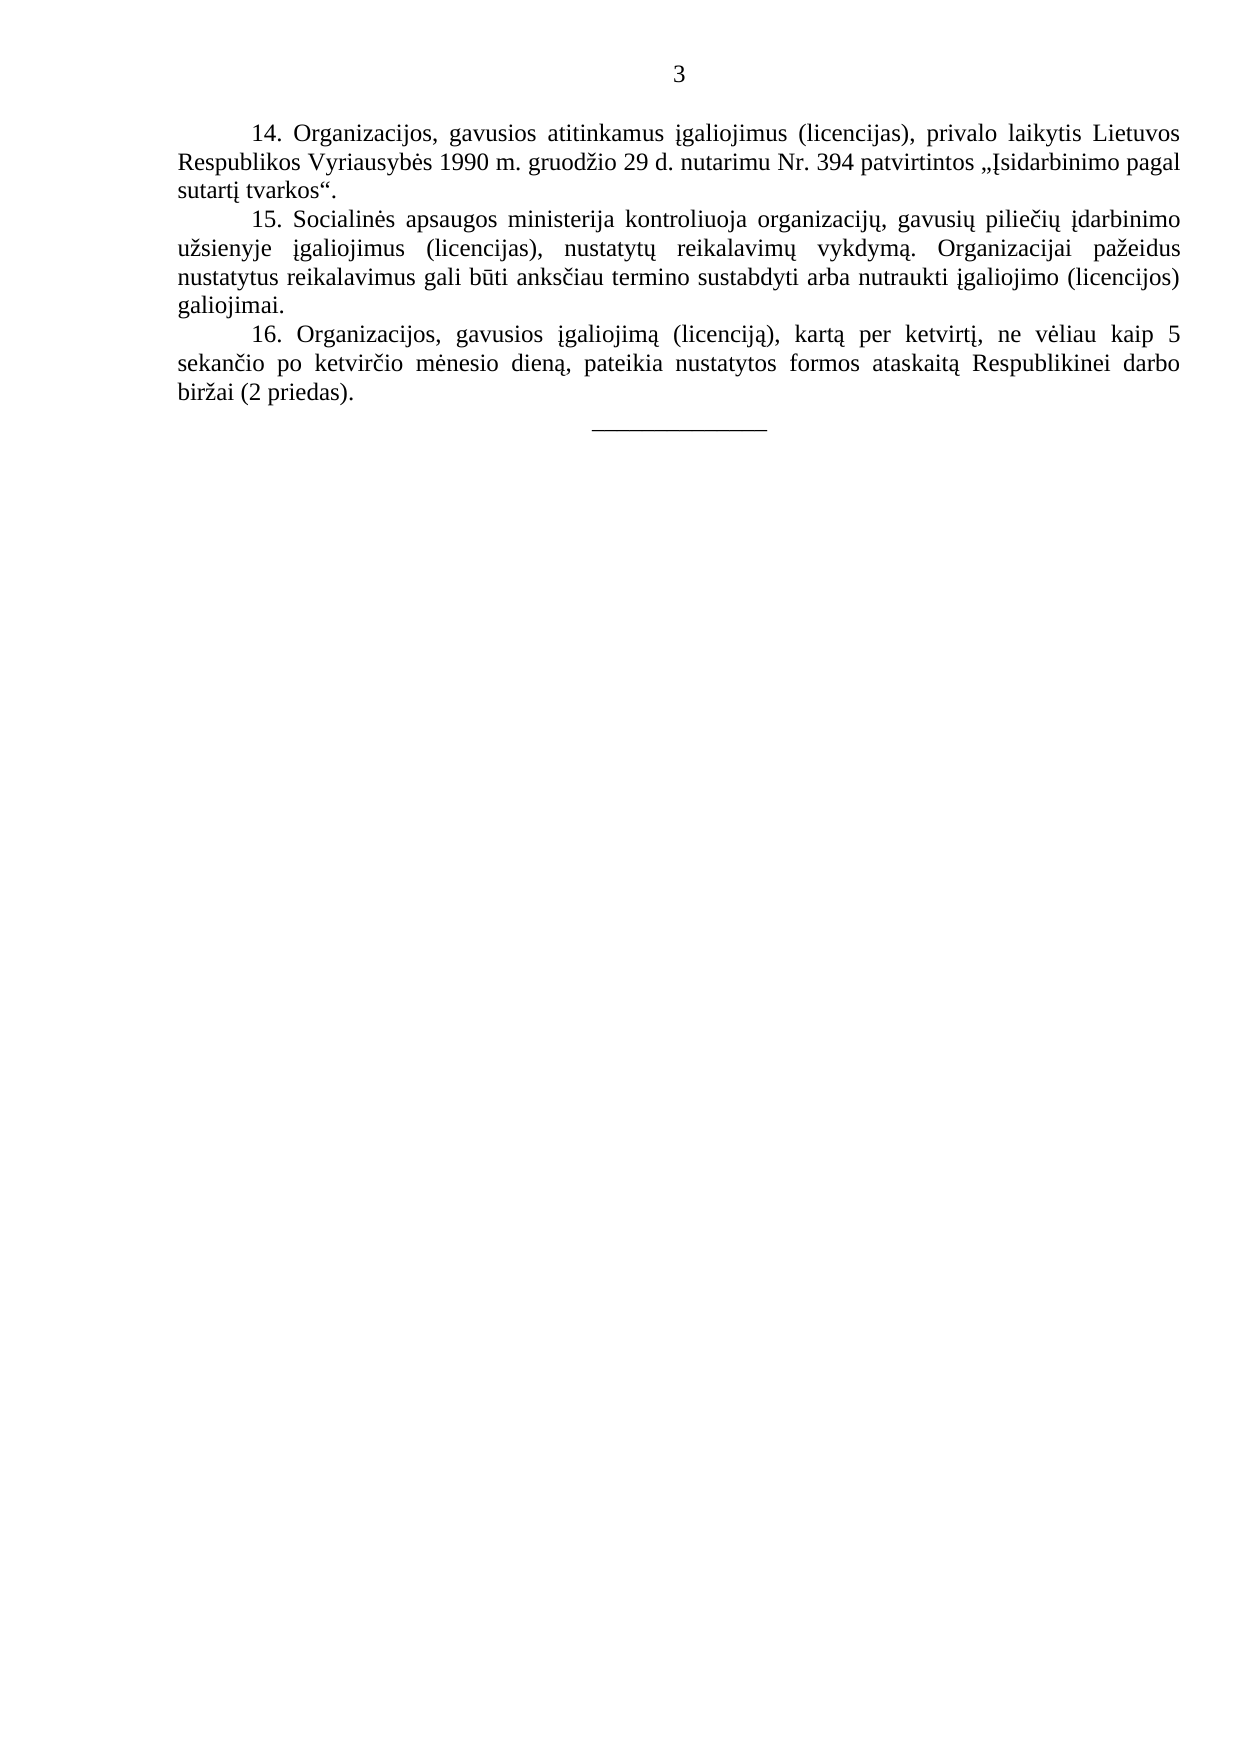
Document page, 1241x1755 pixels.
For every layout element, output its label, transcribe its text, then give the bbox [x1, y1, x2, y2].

text 14. Organizacijos, gavusios atitinkamus įgaliojimus (licencijas), privalo laikytis Lietuvos Respublikos Vyriausybės 1990 m. gruodžio 29 d. nutarimu Nr. 394 patvirtintos „Įsidarbinimo pagal sutartį tvarkos“. [177, 118, 1181, 204]
text ______________ [177, 406, 1181, 434]
text 15. Socialinės apsaugos ministerija kontroliuoja organizacijų, gavusių piliečių įdarbinimo užsienyje įgaliojimus (licencijas), nustatytų reikalavimų vykdymą. Organizacijai pažeidus nustatytus reikalavimus gali būti anksčiau termino sustabdyti arba nutraukti įgaliojimo (licencijos) galiojimai. [177, 204, 1181, 319]
text 16. Organizacijos, gavusios įgaliojimą (licenciją), kartą per ketvirtį, ne vėliau kaip 5 sekančio po ketvirčio mėnesio dieną, pateikia nustatytos formos ataskaitą Respublikinei darbo biržai (2 priedas). [177, 319, 1181, 406]
